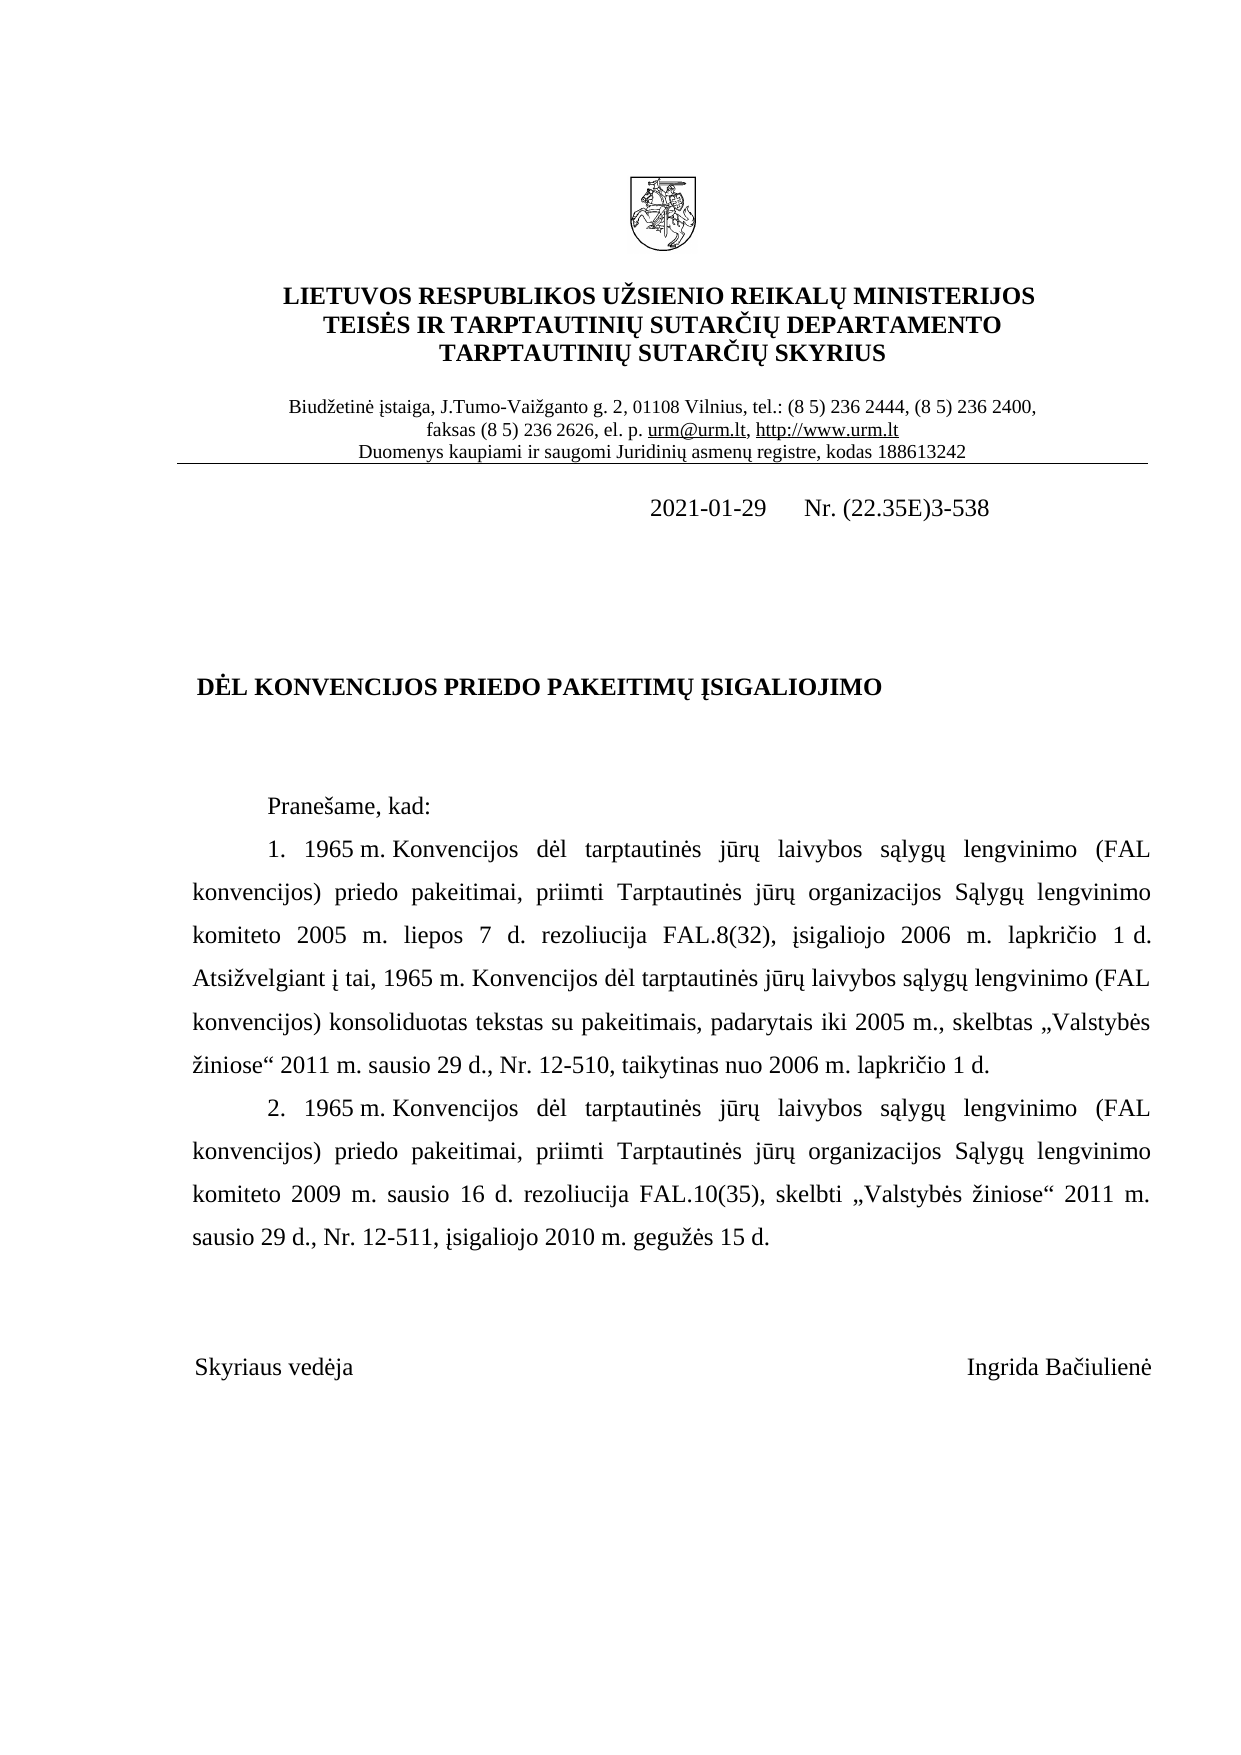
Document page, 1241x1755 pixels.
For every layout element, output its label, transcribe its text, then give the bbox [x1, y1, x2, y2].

text 1. 1965 m. Konvencijos dėl tarptautinės jūrų laivybos sąlygų lengvinimo (FAL konvencijos) priedo pakeitimai, priimti Tarptautinės jūrų organizacijos Sąlygų lengvinimo komiteto 2005 m. liepos 7 d. rezoliucija FAL.8(32), įsigaliojo 2006 m. lapkričio 1 d. Atsižvelgiant į tai, 1965 m. Konvencijos dėl tarptautinės jūrų laivybos sąlygų lengvinimo (FAL konvencijos) konsoliduotas tekstas su pakeitimais, padarytais iki 2005 m., skelbtas „Valstybės žiniose“ 2011 m. sausio 29 d., Nr. 12-510, taikytinas nuo 2006 m. lapkričio 1 d. [192, 834, 1152, 1078]
table_header [177, 464, 1148, 493]
table_cell [177, 672, 182, 762]
table_header LIETUVOS RESPUBLIKOS UŽSIENIO REIKALŲ MINISTERIJOS TEISĖS IR TARPTAUTINIŲ SUTARČIŲ DEPARTAMENTo Tarptautinių sutarčių skyrius Biudžetinė įstaiga, J.Tumo-Vaižganto g. 2, 01108 Vilnius, tel.: (8 5) 236 2444, (8 5) 236 2400, faksas (8 5) 236 2626, el. p. urm@urm.lt, http://www.urm.lt Duomenys kaupiami ir saugomi Juridinių asmenų registre, kodas 188613242 [177, 118, 1148, 463]
table_header [1148, 118, 1153, 493]
table_header [665, 1352, 798, 1380]
text Pranešame, kad: [192, 791, 1152, 820]
table_header Ingrida Bačiulienė [798, 1352, 1152, 1380]
table_cell 2021-01-29 Nr. (22.35E)3-538 [650, 493, 1153, 672]
text 2. 1965 m. Konvencijos dėl tarptautinės jūrų laivybos sąlygų lengvinimo (FAL konvencijos) priedo pakeitimai, priimti Tarptautinės jūrų organizacijos Sąlygų lengvinimo komiteto 2009 m. sausio 16 d. rezoliucija FAL.10(35), skelbti „Valstybės žiniose“ 2011 m. sausio 29 d., Nr. 12-511, įsigaliojo 2010 m. gegužės 15 d. [192, 1093, 1152, 1251]
table_cell [182, 493, 650, 672]
table_cell DĖL KONVENCIJOS PRIEDO PAKEITIMŲ ĮSIGALIOJIMO [182, 672, 1153, 762]
table_header Skyriaus vedėja [196, 1352, 664, 1380]
table_cell [177, 493, 182, 672]
